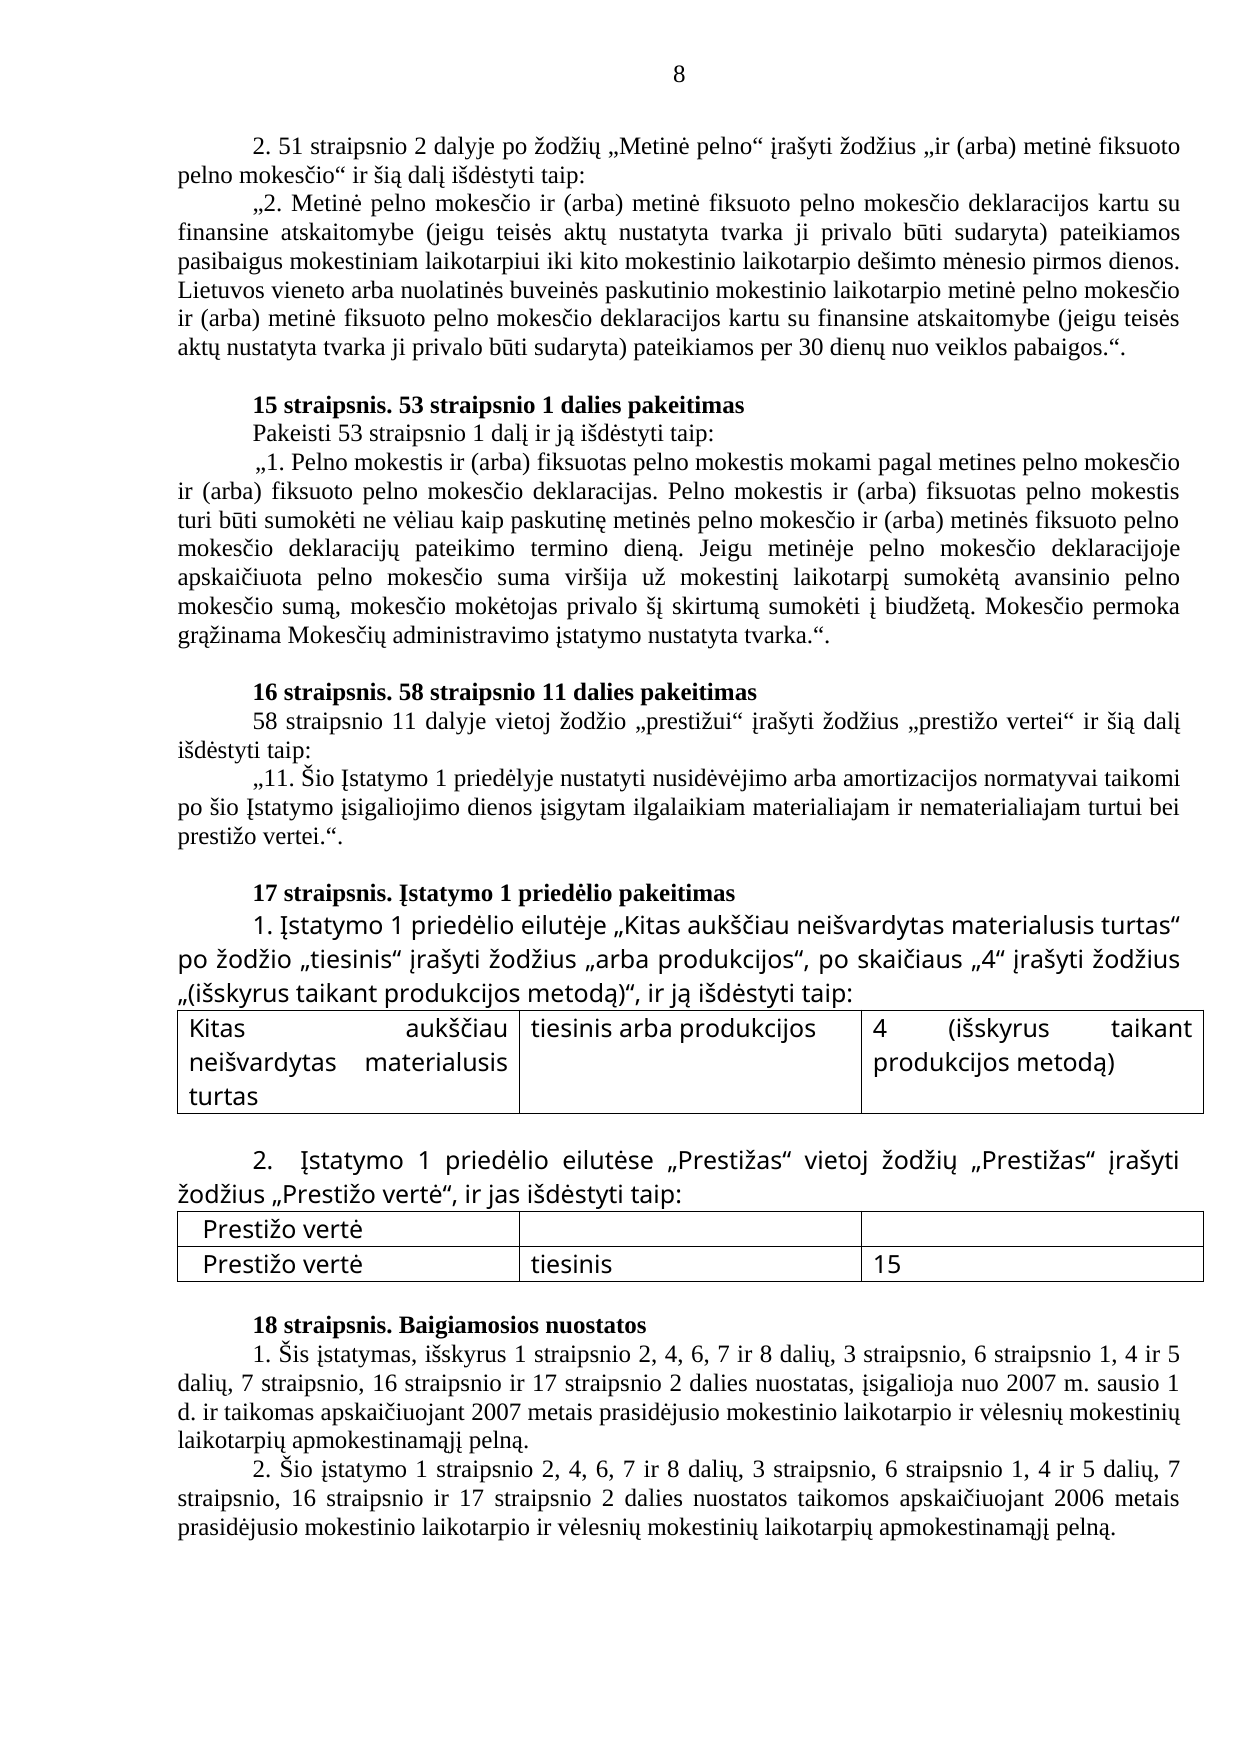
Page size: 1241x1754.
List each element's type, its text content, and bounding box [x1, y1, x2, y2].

table_header Kitas aukščiau neišvardytas materialusis turtas [178, 1011, 519, 1113]
text 58 straipsnio 11 dalyje vietoj žodžio „prestižui“ įrašyti žodžius „prestižo vertei“ ir šią dalį išdėstyti taip: [177, 706, 1181, 763]
text „11. Šio Įstatymo 1 priedėlyje nustatyti nusidėvėjimo arba amortizacijos normatyvai taikomi po šio Įstatymo įsigaliojimo dienos įsigytam ilgalaikiam materialiajam ir nematerialiajam turtui bei prestižo vertei.“. [177, 763, 1181, 850]
text 1. Įstatymo 1 priedėlio eilutėje „Kitas aukščiau neišvardytas materialusis turtas“ po žodžio „tiesinis“ įrašyti žodžius „arba produkcijos“, po skaičiaus „4“ įrašyti žodžius „(išskyrus taikant produkcijos metodą)“, ir ją išdėstyti taip: [177, 907, 1181, 1009]
table_header [520, 1212, 861, 1246]
table_header Prestižo vertė [178, 1212, 519, 1246]
text 18 straipsnis. Baigiamosios nuostatos [177, 1311, 1181, 1339]
text 2. 51 straipsnio 2 dalyje po žodžių „Metinė pelno“ įrašyti žodžius „ir (arba) metinė fiksuoto pelno mokesčio“ ir šią dalį išdėstyti taip: [177, 131, 1181, 188]
table_cell Prestižo vertė [178, 1247, 519, 1281]
text 16 straipsnis. 58 straipsnio 11 dalies pakeitimas [177, 677, 1181, 706]
table_header 4 (išskyrus taikant produkcijos metodą) [862, 1011, 1203, 1113]
text „1. Pelno mokestis ir (arba) fiksuotas pelno mokestis mokami pagal metines pelno mokesčio ir (arba) fiksuoto pelno mokesčio deklaracijas. Pelno mokestis ir (arba) fiksuotas pelno mokestis turi būti sumokėti ne vėliau kaip paskutinę metinės pelno mokesčio ir (arba) metinės fiksuoto pelno mokesčio deklaracijų pateikimo termino dieną. Jeigu metinėje pelno mokesčio deklaracijoje apskaičiuota pelno mokesčio suma viršija už mokestinį laikotarpį sumokėtą avansinio pelno mokesčio sumą, mokesčio mokėtojas privalo šį skirtumą sumokėti į biudžetą. Mokesčio permoka grąžinama Mokesčių administravimo įstatymo nustatyta tvarka.“. [177, 447, 1181, 648]
text 2. Įstatymo 1 priedėlio eilutėse „Prestižas“ vietoj žodžių „Prestižas“ įrašyti žodžius „Prestižo vertė“, ir jas išdėstyti taip: [177, 1142, 1181, 1211]
text „2. Metinė pelno mokesčio ir (arba) metinė fiksuoto pelno mokesčio deklaracijos kartu su finansine atskaitomybe (jeigu teisės aktų nustatyta tvarka ji privalo būti sudaryta) pateikiamos pasibaigus mokestiniam laikotarpiui iki kito mokestinio laikotarpio dešimto mėnesio pirmos dienos. Lietuvos vieneto arba nuolatinės buveinės paskutinio mokestinio laikotarpio metinė pelno mokesčio ir (arba) metinė fiksuoto pelno mokesčio deklaracijos kartu su finansine atskaitomybe (jeigu teisės aktų nustatyta tvarka ji privalo būti sudaryta) pateikiamos per 30 dienų nuo veiklos pabaigos.“. [177, 188, 1181, 361]
text 1. Šis įstatymas, išskyrus 1 straipsnio 2, 4, 6, 7 ir 8 dalių, 3 straipsnio, 6 straipsnio 1, 4 ir 5 dalių, 7 straipsnio, 16 straipsnio ir 17 straipsnio 2 dalies nuostatas, įsigalioja nuo 2007 m. sausio 1 d. ir taikomas apskaičiuojant 2007 metais prasidėjusio mokestinio laikotarpio ir vėlesnių mokestinių laikotarpių apmokestinamąjį pelną. [177, 1339, 1181, 1454]
text Pakeisti 53 straipsnio 1 dalį ir ją išdėstyti taip: [177, 418, 1181, 447]
table_cell tiesinis [520, 1247, 861, 1281]
text 17 straipsnis. Įstatymo 1 priedėlio pakeitimas [177, 878, 1181, 907]
table_header [862, 1212, 1203, 1246]
text 2. Šio įstatymo 1 straipsnio 2, 4, 6, 7 ir 8 dalių, 3 straipsnio, 6 straipsnio 1, 4 ir 5 dalių, 7 straipsnio, 16 straipsnio ir 17 straipsnio 2 dalies nuostatos taikomos apskaičiuojant 2006 metais prasidėjusio mokestinio laikotarpio ir vėlesnių mokestinių laikotarpių apmokestinamąjį pelną. [177, 1454, 1181, 1541]
text 15 straipsnis. 53 straipsnio 1 dalies pakeitimas [177, 390, 1181, 418]
table_cell 15 [862, 1247, 1203, 1281]
table_header tiesinis arba produkcijos [520, 1011, 861, 1113]
